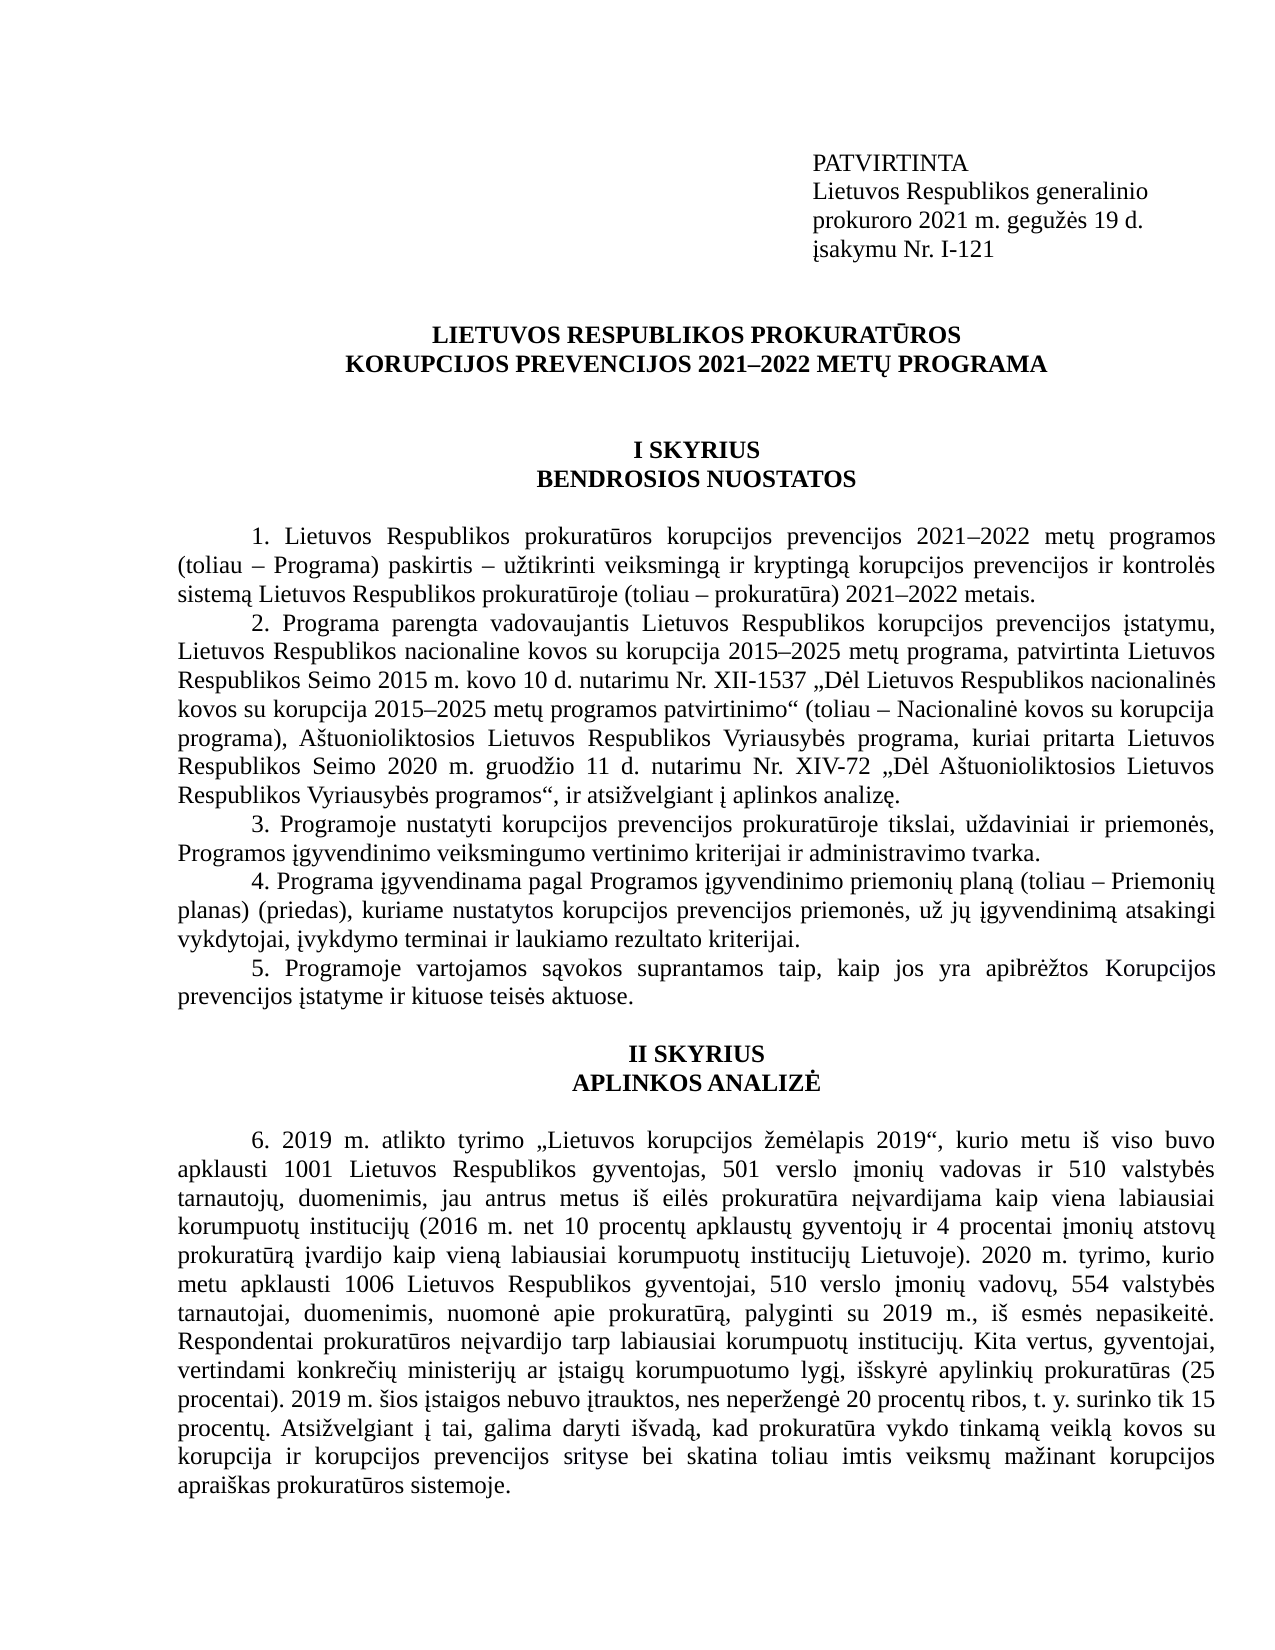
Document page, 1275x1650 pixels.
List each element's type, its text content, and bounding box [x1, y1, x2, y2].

text 1. Lietuvos Respublikos prokuratūros korupcijos prevencijos 2021–2022 metų programos (toliau – Programa) paskirtis – užtikrinti veiksmingą ir kryptingą korupcijos prevencijos ir kontrolės sistemą Lietuvos Respublikos prokuratūroje (toliau – prokuratūra) 2021–2022 metais. [177, 521, 1216, 608]
text II SKYRIUS [177, 1039, 1216, 1068]
text 3. Programoje nustatyti korupcijos prevencijos prokuratūroje tikslai, uždaviniai ir priemonės, Programos įgyvendinimo veiksmingumo vertinimo kriterijai ir administravimo tvarka. [177, 809, 1216, 866]
text LIETUVOS RESPUBLIKOS PROKURATŪROS KORUPCIJOS PREVENCIJOS 2021–2022 METŲ PROGRAMA [177, 320, 1216, 378]
text įsakymu Nr. I-121 [812, 234, 1216, 263]
text I SKYRIUS [177, 435, 1216, 464]
text prokuroro 2021 m. gegužės 19 d. [812, 205, 1216, 234]
text Lietuvos Respublikos generalinio [812, 176, 1216, 205]
text PATVIRTINTA [812, 148, 1216, 176]
text 4. Programa įgyvendinama pagal Programos įgyvendinimo priemonių planą (toliau – Priemonių planas) (priedas), kuriame nustatytos korupcijos prevencijos priemonės, už jų įgyvendinimą atsakingi vykdytojai, įvykdymo terminai ir laukiamo rezultato kriterijai. [177, 866, 1216, 953]
text 5. Programoje vartojamos sąvokos suprantamos taip, kaip jos yra apibrėžtos Korupcijos prevencijos įstatyme ir kituose teisės aktuose. [177, 953, 1216, 1010]
text APLINKOS ANALIZĖ [177, 1068, 1216, 1096]
text 6. 2019 m. atlikto tyrimo „Lietuvos korupcijos žemėlapis 2019“, kurio metu iš viso buvo apklausti 1001 Lietuvos Respublikos gyventojas, 501 verslo įmonių vadovas ir 510 valstybės tarnautojų, duomenimis, jau antrus metus iš eilės prokuratūra neįvardijama kaip viena labiausiai korumpuotų institucijų (2016 m. net 10 procentų apklaustų gyventojų ir 4 procentai įmonių atstovų prokuratūrą įvardijo kaip vieną labiausiai korumpuotų institucijų Lietuvoje). 2020 m. tyrimo, kurio metu apklausti 1006 Lietuvos Respublikos gyventojai, 510 verslo įmonių vadovų, 554 valstybės tarnautojai, duomenimis, nuomonė apie prokuratūrą, palyginti su 2019 m., iš esmės nepasikeitė. Respondentai prokuratūros neįvardijo tarp labiausiai korumpuotų institucijų. Kita vertus, gyventojai, vertindami konkrečių ministerijų ar įstaigų korumpuotumo lygį, išskyrė apylinkių prokuratūras (25 procentai). 2019 m. šios įstaigos nebuvo įtrauktos, nes neperžengė 20 procentų ribos, t. y. surinko tik 15 procentų. Atsižvelgiant į tai, galima daryti išvadą, kad prokuratūra vykdo tinkamą veiklą kovos su korupcija ir korupcijos prevencijos srityse bei skatina toliau imtis veiksmų mažinant korupcijos apraiškas prokuratūros sistemoje. [177, 1125, 1216, 1499]
text BENDROSIOS NUOSTATOS [177, 464, 1216, 493]
text 2. Programa parengta vadovaujantis Lietuvos Respublikos korupcijos prevencijos įstatymu, Lietuvos Respublikos nacionaline kovos su korupcija 2015–2025 metų programa, patvirtinta Lietuvos Respublikos Seimo 2015 m. kovo 10 d. nutarimu Nr. XII-1537 „Dėl Lietuvos Respublikos nacionalinės kovos su korupcija 2015–2025 metų programos patvirtinimo“ (toliau – Nacionalinė kovos su korupcija programa), Aštuonioliktosios Lietuvos Respublikos Vyriausybės programa, kuriai pritarta Lietuvos Respublikos Seimo 2020 m. gruodžio 11 d. nutarimu Nr. XIV-72 „Dėl Aštuonioliktosios Lietuvos Respublikos Vyriausybės programos“, ir atsižvelgiant į aplinkos analizę. [177, 608, 1216, 809]
